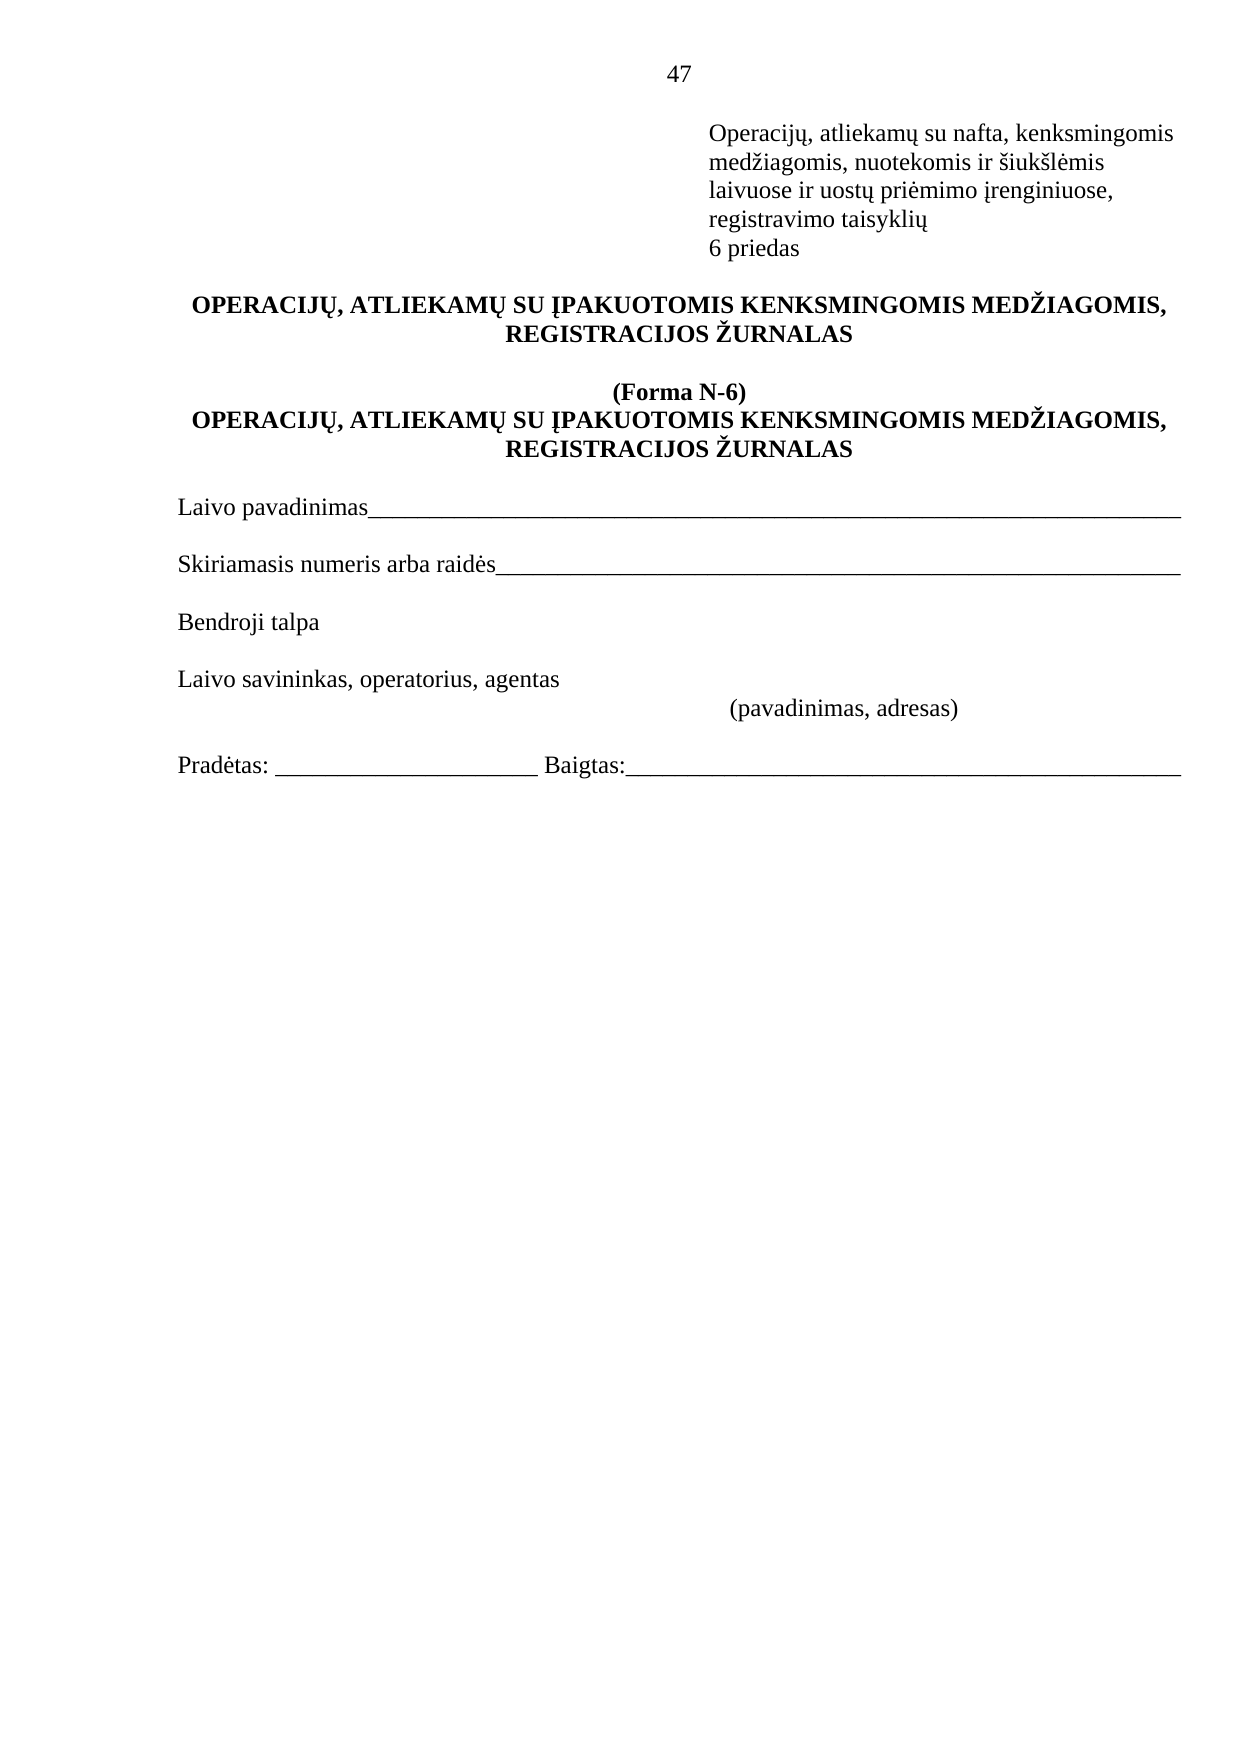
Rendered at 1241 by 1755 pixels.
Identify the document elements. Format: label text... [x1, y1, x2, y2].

text Operacijų, atliekamų su nafta, kenksmingomis medžiagomis, nuotekomis ir šiukšlėmis laivuose ir uostų priėmimo įrenginiuose, registravimo taisyklių [709, 118, 1181, 233]
text OPERACIJŲ, ATLIEKAMŲ SU ĮPAKUOTOMIS KENKSMINGOMIS MEDŽIAGOMIS, REGISTRACIJOS ŽURNALAS [177, 291, 1181, 348]
text Laivo savininkas, operatorius, agentas [177, 664, 1181, 693]
text Skiriamasis numeris arba raidės [177, 549, 1181, 578]
text (Forma N-6) [177, 377, 1181, 406]
text (pavadinimas, adresas) [177, 693, 1181, 722]
text OPERACIJŲ, ATLIEKAMŲ SU ĮPAKUOTOMIS KENKSMINGOMIS MEDŽIAGOMIS, REGISTRACIJOS ŽURNALAS [177, 406, 1181, 463]
text Laivo pavadinimas [177, 492, 1181, 521]
text Pradėtas: _____________________ Baigtas: [177, 751, 1181, 779]
text Bendroji talpa [177, 607, 1181, 636]
text 6 priedas [709, 233, 1181, 262]
